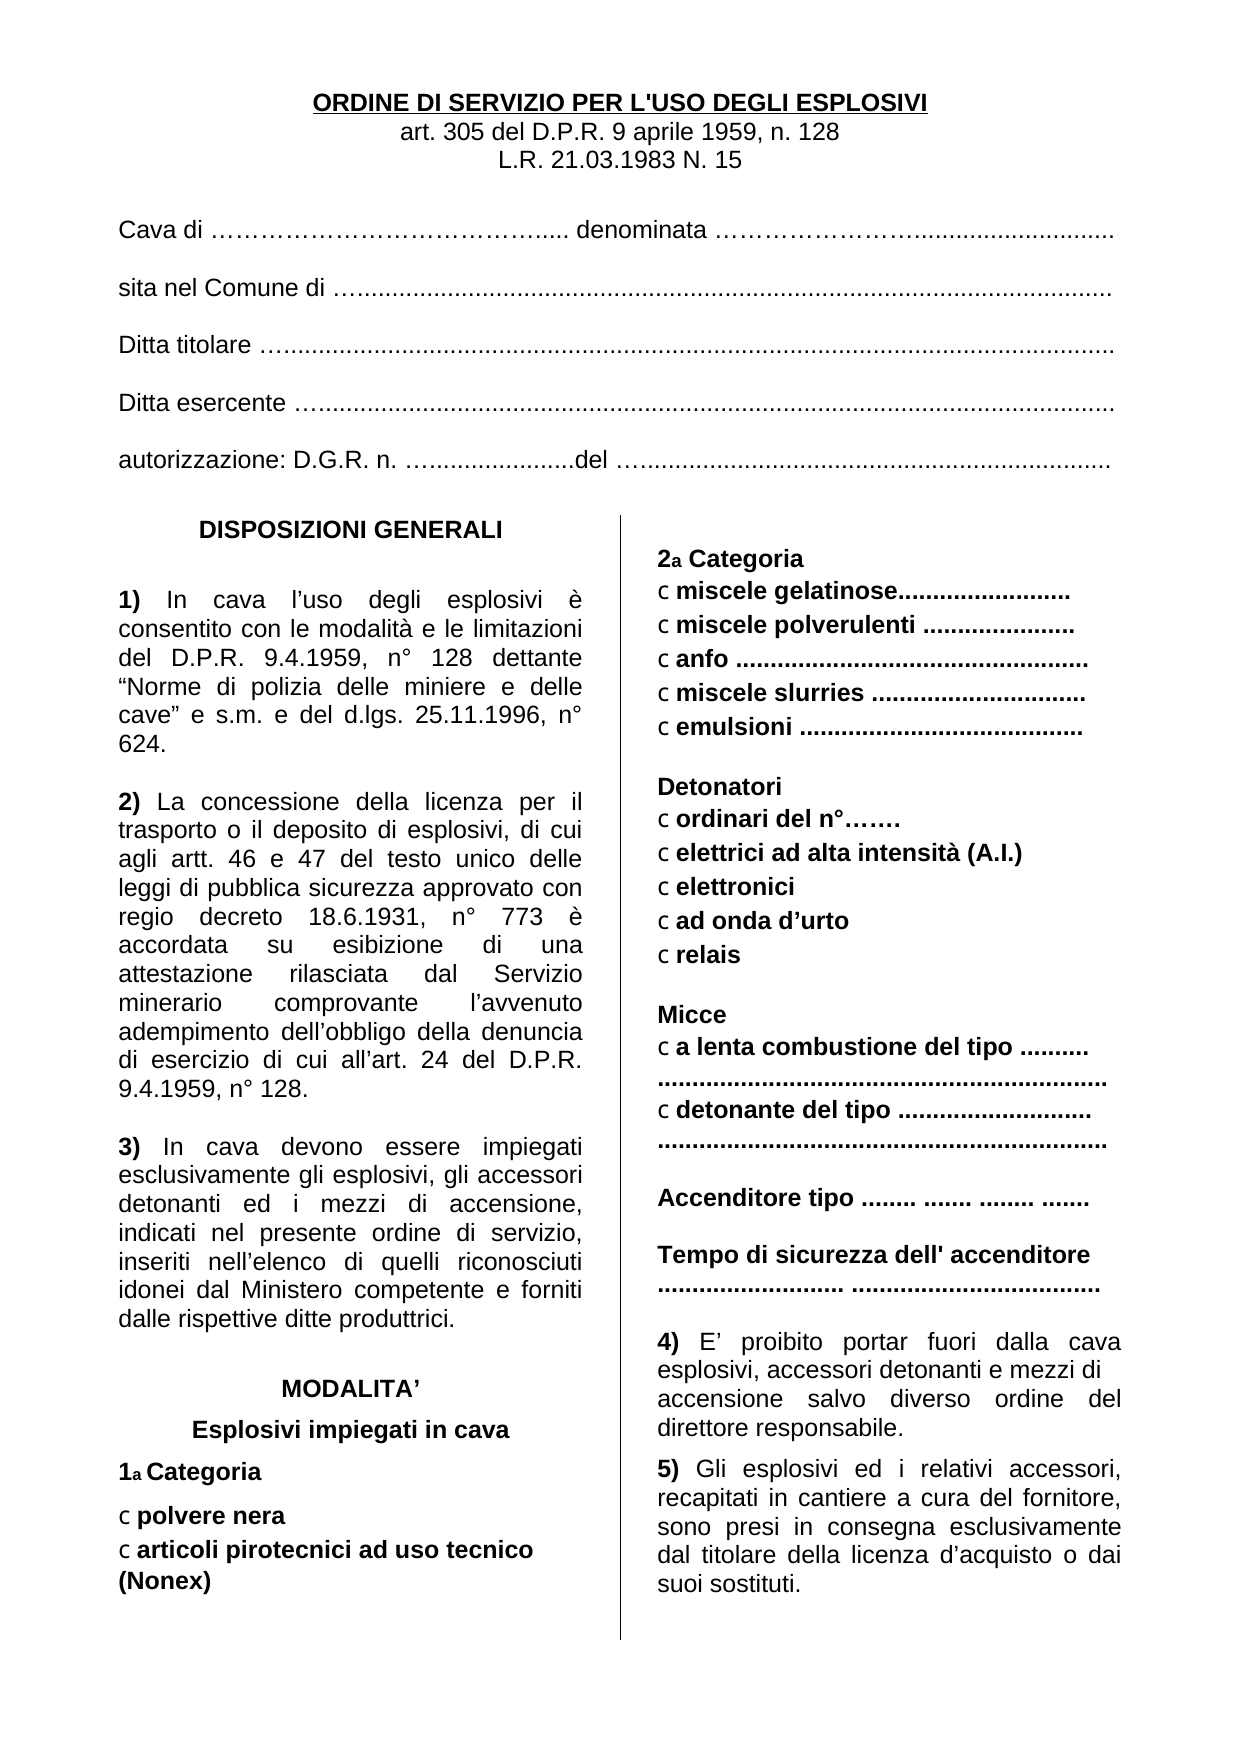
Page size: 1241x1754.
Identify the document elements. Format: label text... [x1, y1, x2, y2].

text L.R. 21.03.1983 N. 15 [118, 145, 1122, 174]
text ................................................................. [657, 1125, 1122, 1154]
text c articoli pirotecnici ad uso tecnico (Nonex) [118, 1532, 583, 1595]
text sita nel Comune di …............................................................................................................. [118, 273, 1122, 302]
text 5) Gli esplosivi ed i relativi accessori, recapitati in cantiere a cura del fornitore, sono presi in consegna esclusivamente dal titolare della licenza d’acquisto o dai suoi sostituti. [657, 1454, 1122, 1598]
text c ordinari del n°……. [657, 801, 1122, 835]
text c anfo ................................................... [657, 641, 1122, 675]
text 1a Categoria [118, 1457, 583, 1485]
text c relais [657, 937, 1122, 971]
text accensione salvo diverso ordine del direttore responsabile. [657, 1384, 1122, 1442]
text Micce [657, 1000, 1122, 1028]
text 2a Categoria [657, 544, 1122, 573]
text 4) E’ proibito portar fuori dalla cava esplosivi, accessori detonanti e mezzi di [657, 1327, 1122, 1384]
text Tempo di sicurezza dell' accenditore [657, 1240, 1160, 1269]
text c emulsioni ......................................... [657, 709, 1122, 743]
text 2) La concessione della licenza per il trasporto o il deposito di esplosivi, di cui agli artt. 46 e 47 del testo unico delle leggi di pubblica sicurezza approvato con regio decreto 18.6.1931, n° 773 è accordata su esibizione di una attestazione rilasciata dal Servizio minerario comprovante l’avvenuto adempimento dell’obbligo della denuncia di esercizio di cui all’art. 24 del D.P.R. 9.4.1959, n° 128. [118, 787, 583, 1103]
text c miscele slurries ............................... [657, 675, 1122, 709]
text c polvere nera [118, 1498, 583, 1532]
text 3) In cava devono essere impiegati esclusivamente gli esplosivi, gli accessori detonanti ed i mezzi di accensione, indicati nel presente ordine di servizio, inseriti nell’elenco di quelli riconosciuti idonei dal Ministero competente e forniti dalle rispettive ditte produttrici. [118, 1132, 583, 1333]
text Esplosivi impiegati in cava [118, 1415, 583, 1444]
text ........................... .................................... [657, 1269, 1122, 1298]
subtitle DISPOSIZIONI GENERALI [118, 515, 583, 544]
text c a lenta combustione del tipo .......... [657, 1028, 1122, 1062]
text Accenditore tipo ........ ....... ........ ....... [657, 1183, 1122, 1212]
text c miscele gelatinose......................... [657, 573, 1122, 607]
text art. 305 del D.P.R. 9 aprile 1959, n. 128 [118, 117, 1122, 145]
text Cava di …………………………………..... denominata ……………………............................. [118, 215, 1122, 244]
text c detonante del tipo ............................ [657, 1091, 1122, 1125]
text Detonatori [657, 772, 1122, 801]
text c miscele polverulenti ...................... [657, 607, 1122, 641]
text Ditta esercente …................................................................................................................... [118, 388, 1122, 417]
text ................................................................. [657, 1062, 1122, 1091]
subtitle MODALITA’ [118, 1374, 583, 1403]
text 1) In cava l’uso degli esplosivi è consentito con le modalità e le limitazioni del D.P.R. 9.4.1959, n° 128 dettante “Norme di polizia delle miniere e delle cave” e s.m. e del d.lgs. 25.11.1996, n° 624. [118, 585, 583, 758]
subtitle ORDINE DI SERVIZIO PER L'USO DEGLI ESPLOSIVI [118, 88, 1122, 117]
text Ditta titolare …........................................................................................................................ [118, 330, 1122, 359]
text c elettronici [657, 869, 1122, 903]
text c elettrici ad alta intensità (A.I.) [657, 835, 1122, 869]
text autorizzazione: D.G.R. n. ….....................del ….................................................................... [118, 445, 1122, 474]
text c ad onda d’urto [657, 903, 1122, 937]
